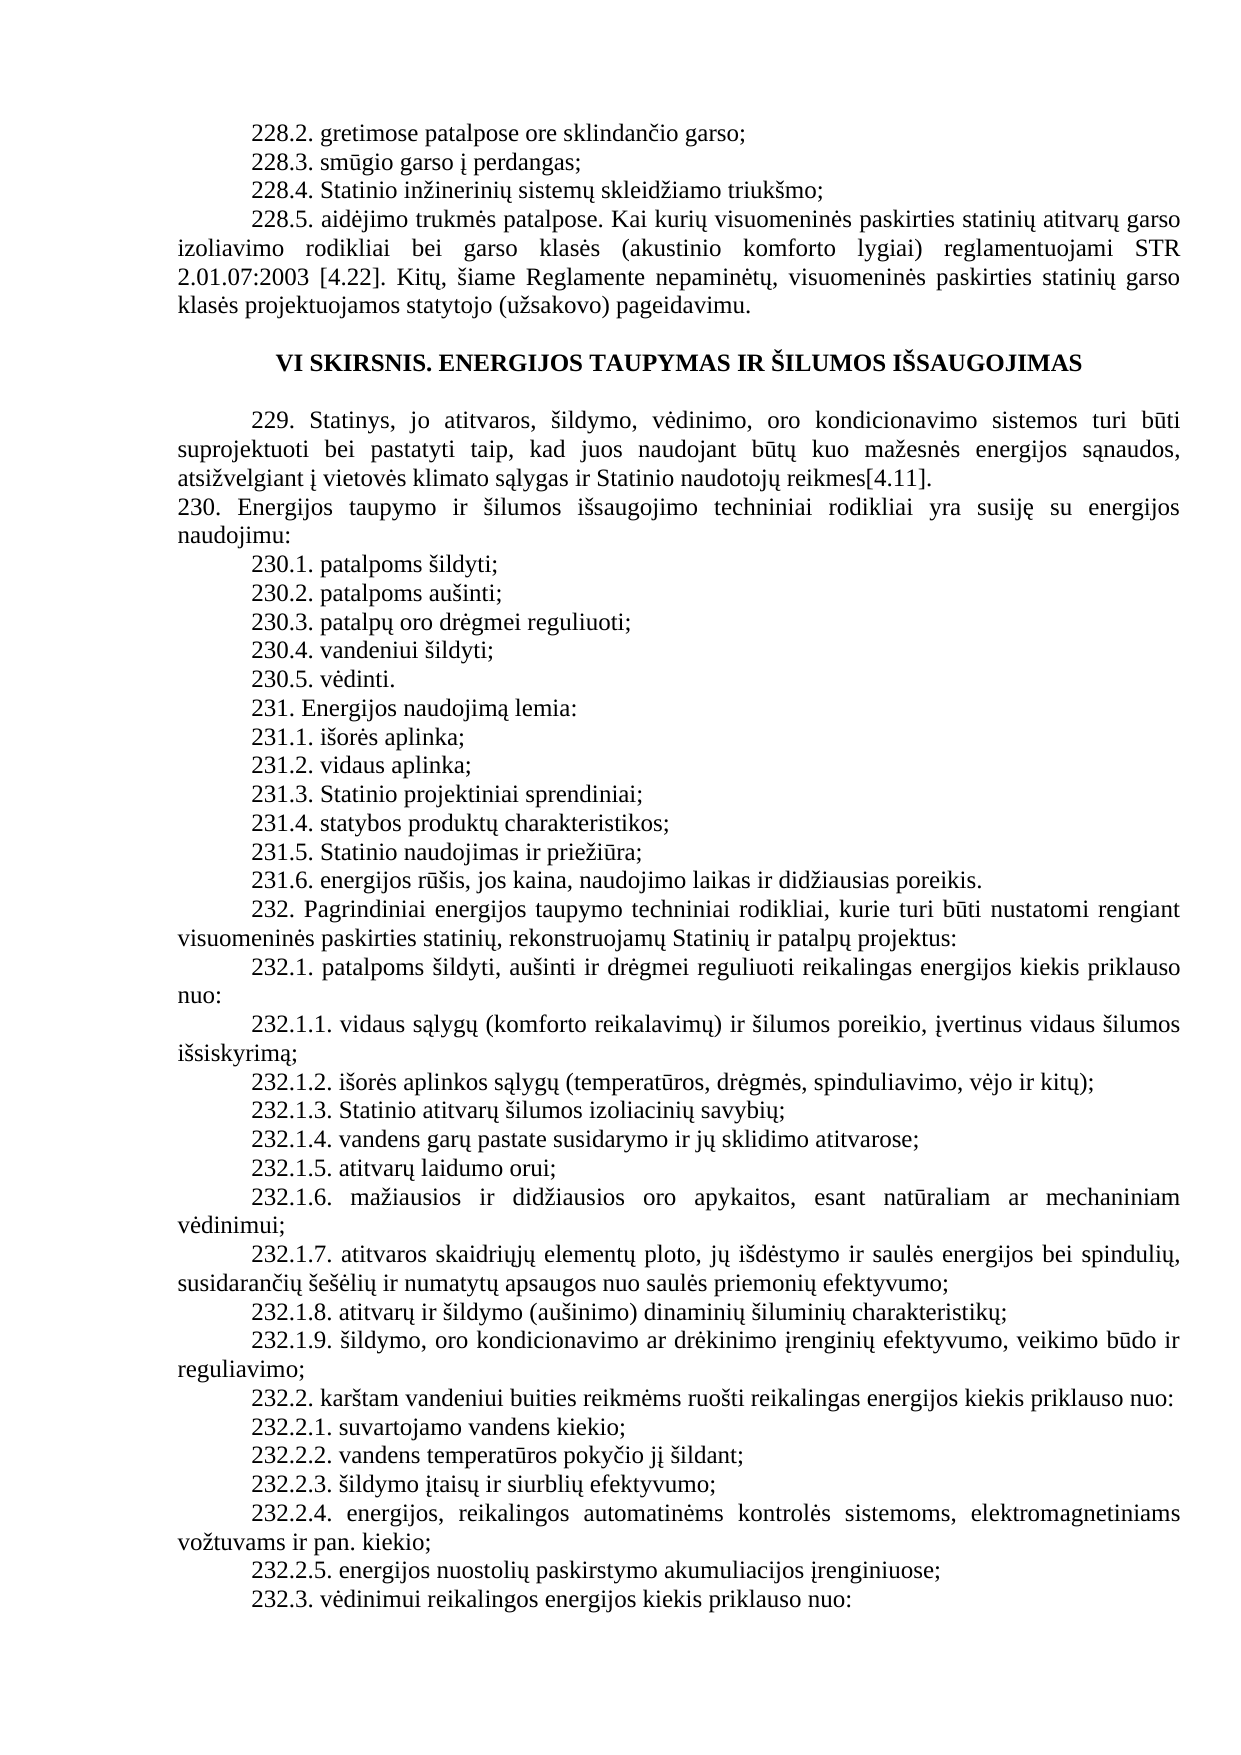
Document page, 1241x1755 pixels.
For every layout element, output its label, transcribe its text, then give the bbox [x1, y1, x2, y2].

text 232.1.2. išorės aplinkos sąlygų (temperatūros, drėgmės, spinduliavimo, vėjo ir kitų); [177, 1067, 1181, 1096]
text VI SKIRSNIS. ENERGIJOS TAUPYMAS IR ŠILUMOS IŠSAUGOJIMAS [177, 348, 1181, 377]
text 232.1.6. mažiausios ir didžiausios oro apykaitos, esant natūraliam ar mechaniniam vėdinimui; [177, 1182, 1181, 1239]
text 232.1. patalpoms šildyti, aušinti ir drėgmei reguliuoti reikalingas energijos kiekis priklauso nuo: [177, 952, 1181, 1009]
text 232.1.4. vandens garų pastate susidarymo ir jų sklidimo atitvarose; [177, 1124, 1181, 1153]
text 232.2.5. energijos nuostolių paskirstymo akumuliacijos įrenginiuose; [177, 1556, 1181, 1584]
text 230.3. patalpų oro drėgmei reguliuoti; [177, 607, 1181, 636]
text 230. Energijos taupymo ir šilumos išsaugojimo techniniai rodikliai yra susiję su energijos naudojimu: [177, 492, 1181, 549]
text 232.1.1. vidaus sąlygų (komforto reikalavimų) ir šilumos poreikio, įvertinus vidaus šilumos išsiskyrimą; [177, 1009, 1181, 1067]
text 231.5. Statinio naudojimas ir priežiūra; [177, 837, 1181, 866]
text 232.1.3. Statinio atitvarų šilumos izoliacinių savybių; [177, 1096, 1181, 1124]
text 232.2. karštam vandeniui buities reikmėms ruošti reikalingas energijos kiekis priklauso nuo: [177, 1383, 1181, 1412]
text 232.2.4. energijos, reikalingos automatinėms kontrolės sistemoms, elektromagnetiniams vožtuvams ir pan. kiekio; [177, 1498, 1181, 1556]
text 230.1. patalpoms šildyti; [177, 549, 1181, 578]
text 230.5. vėdinti. [177, 664, 1181, 693]
text 230.2. patalpoms aušinti; [177, 578, 1181, 607]
text 232.1.8. atitvarų ir šildymo (aušinimo) dinaminių šiluminių charakteristikų; [177, 1297, 1181, 1326]
text 232.2.1. suvartojamo vandens kiekio; [177, 1412, 1181, 1441]
text 232.1.9. šildymo, oro kondicionavimo ar drėkinimo įrenginių efektyvumo, veikimo būdo ir reguliavimo; [177, 1326, 1181, 1383]
text 231.1. išorės aplinka; [177, 722, 1181, 751]
text 232.1.7. atitvaros skaidriųjų elementų ploto, jų išdėstymo ir saulės energijos bei spindulių, susidarančių šešėlių ir numatytų apsaugos nuo saulės priemonių efektyvumo; [177, 1239, 1181, 1297]
text 228.3. smūgio garso į perdangas; [177, 147, 1181, 176]
text 232.2.2. vandens temperatūros pokyčio jį šildant; [177, 1441, 1181, 1469]
text 228.4. Statinio inžinerinių sistemų skleidžiamo triukšmo; [177, 176, 1181, 204]
text 228.2. gretimose patalpose ore sklindančio garso; [177, 118, 1181, 147]
text 232.1.5. atitvarų laidumo orui; [177, 1153, 1181, 1182]
text 231.3. Statinio projektiniai sprendiniai; [177, 779, 1181, 808]
text 231. Energijos naudojimą lemia: [177, 693, 1181, 722]
text 231.2. vidaus aplinka; [177, 751, 1181, 779]
text 228.5. aidėjimo trukmės patalpose. Kai kurių visuomeninės paskirties statinių atitvarų garso izoliavimo rodikliai bei garso klasės (akustinio komforto lygiai) reglamentuojami STR 2.01.07:2003 [4.22]. Kitų, šiame Reglamente nepaminėtų, visuomeninės paskirties statinių garso klasės projektuojamos statytojo (užsakovo) pageidavimu. [177, 204, 1181, 319]
text 232.3. vėdinimui reikalingos energijos kiekis priklauso nuo: [177, 1584, 1181, 1613]
text 229. Statinys, jo atitvaros, šildymo, vėdinimo, oro kondicionavimo sistemos turi būti suprojektuoti bei pastatyti taip, kad juos naudojant būtų kuo mažesnės energijos sąnaudos, atsižvelgiant į vietovės klimato sąlygas ir Statinio naudotojų reikmes[4.11]. [177, 406, 1181, 492]
text 232. Pagrindiniai energijos taupymo techniniai rodikliai, kurie turi būti nustatomi rengiant visuomeninės paskirties statinių, rekonstruojamų Statinių ir patalpų projektus: [177, 894, 1181, 952]
text 232.2.3. šildymo įtaisų ir siurblių efektyvumo; [177, 1469, 1181, 1498]
text 230.4. vandeniui šildyti; [177, 636, 1181, 664]
text 231.4. statybos produktų charakteristikos; [177, 808, 1181, 837]
text 231.6. energijos rūšis, jos kaina, naudojimo laikas ir didžiausias poreikis. [177, 866, 1181, 894]
